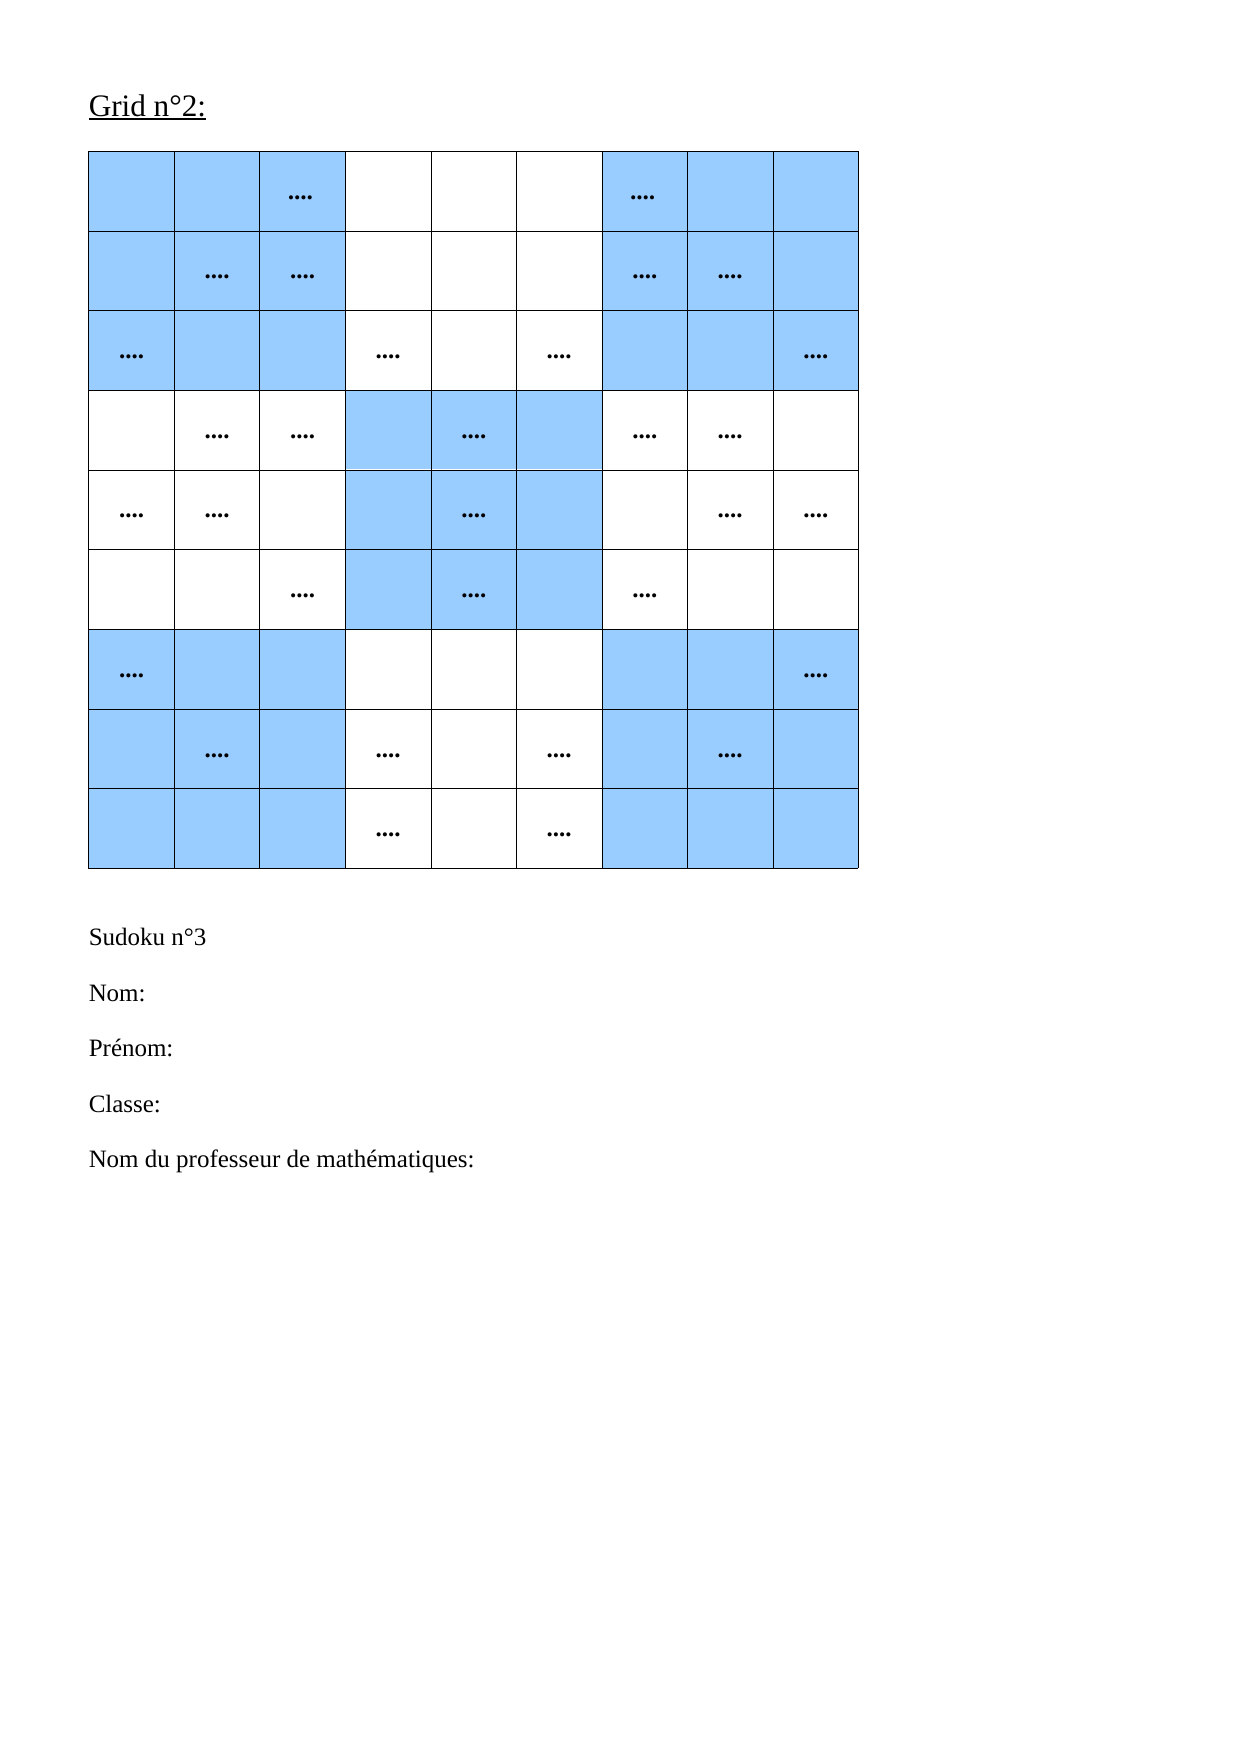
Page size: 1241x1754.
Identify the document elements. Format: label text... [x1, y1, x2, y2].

table_cell .... [603, 550, 687, 629]
table_cell .... [688, 471, 773, 549]
table_header [688, 152, 773, 231]
table_cell .... [346, 311, 431, 390]
table_cell [346, 550, 431, 629]
table_cell [517, 391, 602, 469]
table_cell [774, 789, 858, 868]
table_cell [603, 789, 687, 868]
table_cell .... [432, 391, 516, 469]
table_cell .... [603, 232, 687, 310]
table_cell [175, 311, 259, 390]
table_cell [260, 471, 345, 549]
table_cell [175, 630, 259, 709]
table_cell [89, 789, 174, 868]
table_cell .... [688, 232, 773, 310]
table_cell [774, 710, 858, 788]
table_cell .... [260, 550, 345, 629]
table_cell [175, 550, 259, 629]
table_cell [89, 710, 174, 788]
table_cell [89, 550, 174, 629]
table_cell .... [89, 630, 174, 709]
table_cell .... [260, 232, 345, 310]
table_cell [688, 311, 773, 390]
table_cell [346, 471, 431, 549]
table_cell .... [774, 471, 858, 549]
table_cell .... [688, 710, 773, 788]
table_cell .... [175, 471, 259, 549]
table_cell [175, 789, 259, 868]
table_cell .... [432, 471, 516, 549]
table_cell [432, 311, 516, 390]
table_cell [688, 630, 773, 709]
table_cell .... [517, 710, 602, 788]
table_cell [260, 311, 345, 390]
table_cell .... [603, 391, 687, 469]
table_cell .... [175, 232, 259, 310]
table_cell [603, 471, 687, 549]
table_header [346, 152, 431, 231]
table_header [175, 152, 259, 231]
table_cell [89, 232, 174, 310]
table_cell [603, 710, 687, 788]
table_cell [346, 630, 431, 709]
table_cell .... [432, 550, 516, 629]
text Nom du professeur de mathématiques: [88, 1145, 1152, 1173]
table_header [774, 152, 858, 231]
text Grid n°2: [88, 88, 1152, 123]
table_cell .... [774, 630, 858, 709]
table_cell [432, 789, 516, 868]
table_cell [517, 550, 602, 629]
table_cell [517, 232, 602, 310]
table_cell .... [517, 311, 602, 390]
table_cell .... [260, 391, 345, 469]
table_cell .... [346, 789, 431, 868]
text Classe: [88, 1090, 1152, 1117]
text Prénom: [88, 1034, 1152, 1062]
text Nom: [88, 979, 1152, 1007]
table_cell [432, 710, 516, 788]
table_cell [688, 789, 773, 868]
table_cell .... [517, 789, 602, 868]
table_cell .... [175, 710, 259, 788]
text Sudoku n°3 [88, 923, 1152, 951]
table_cell [517, 471, 602, 549]
table_cell [89, 391, 174, 469]
table_cell [774, 391, 858, 469]
table_cell [774, 550, 858, 629]
table_cell [260, 630, 345, 709]
table_cell [346, 391, 431, 469]
table_header [89, 152, 174, 231]
table_header .... [260, 152, 345, 231]
table_header [517, 152, 602, 231]
table_cell [517, 630, 602, 709]
table_header [432, 152, 516, 231]
table_cell .... [346, 710, 431, 788]
table_cell [346, 232, 431, 310]
table_cell [432, 232, 516, 310]
table_cell .... [89, 311, 174, 390]
table_cell .... [688, 391, 773, 469]
table_cell [688, 550, 773, 629]
table_cell .... [175, 391, 259, 469]
table_cell .... [774, 311, 858, 390]
table_cell [603, 630, 687, 709]
table_cell [774, 232, 858, 310]
table_cell [432, 630, 516, 709]
table_cell [260, 789, 345, 868]
table_cell [603, 311, 687, 390]
table_header .... [603, 152, 687, 231]
table_cell [260, 710, 345, 788]
table_cell .... [89, 471, 174, 549]
